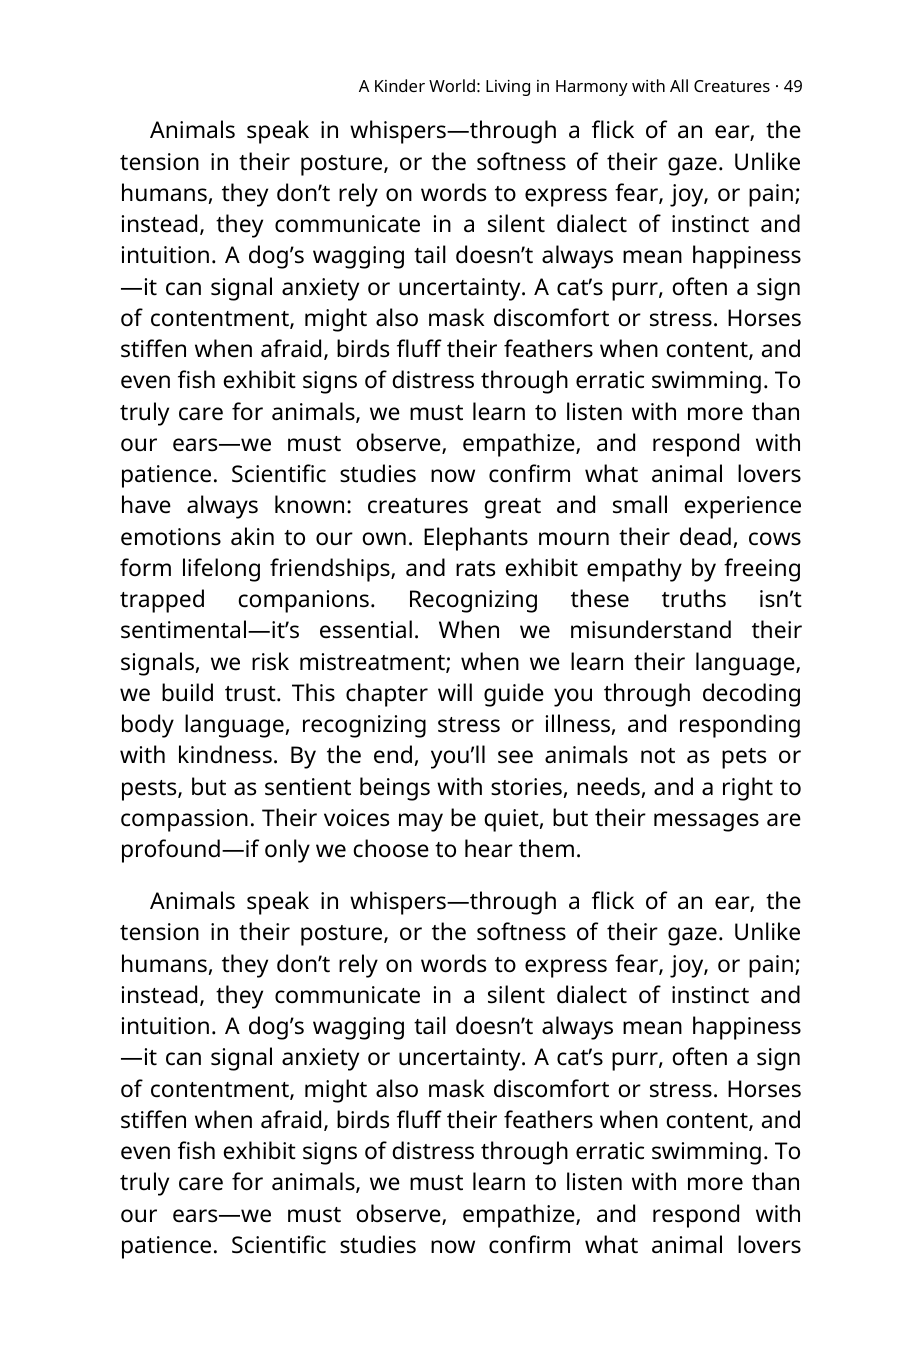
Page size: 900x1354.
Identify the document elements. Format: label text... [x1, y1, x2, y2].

text Animals speak in whispers—through a flick of an ear, the tension in their posture, or the softness of their gaze. Unlike humans, they don’t rely on words to express fear, joy, or pain; instead, they communicate in a silent dialect of instinct and intuition. A dog’s wagging tail doesn’t always mean happiness—it can signal anxiety or uncertainty. A cat’s purr, often a sign of contentment, might also mask discomfort or stress. Horses stiffen when afraid, birds fluff their feathers when content, and even fish exhibit signs of distress through erratic swimming. To truly care for animals, we must learn to listen with more than our ears—we must observe, empathize, and respond with patience. Scientific studies now confirm what animal lovers [120, 885, 802, 1260]
text Animals speak in whispers—through a flick of an ear, the tension in their posture, or the softness of their gaze. Unlike humans, they don’t rely on words to express fear, joy, or pain; instead, they communicate in a silent dialect of instinct and intuition. A dog’s wagging tail doesn’t always mean happiness—it can signal anxiety or uncertainty. A cat’s purr, often a sign of contentment, might also mask discomfort or stress. Horses stiffen when afraid, birds fluff their feathers when content, and even fish exhibit signs of distress through erratic swimming. To truly care for animals, we must learn to listen with more than our ears—we must observe, empathize, and respond with patience. Scientific studies now confirm what animal lovers have always known: creatures great and small experience emotions akin to our own. Elephants mourn their dead, cows form lifelong friendships, and rats exhibit empathy by freeing trapped companions. Recognizing these truths isn’t sentimental—it’s essential. When we misunderstand their signals, we risk mistreatment; when we learn their language, we build trust. This chapter will guide you through decoding body language, recognizing stress or illness, and responding with kindness. By the end, you’ll see animals not as pets or pests, but as sentient beings with stories, needs, and a right to compassion. Their voices may be quiet, but their messages are profound—if only we choose to hear them. [120, 114, 802, 864]
